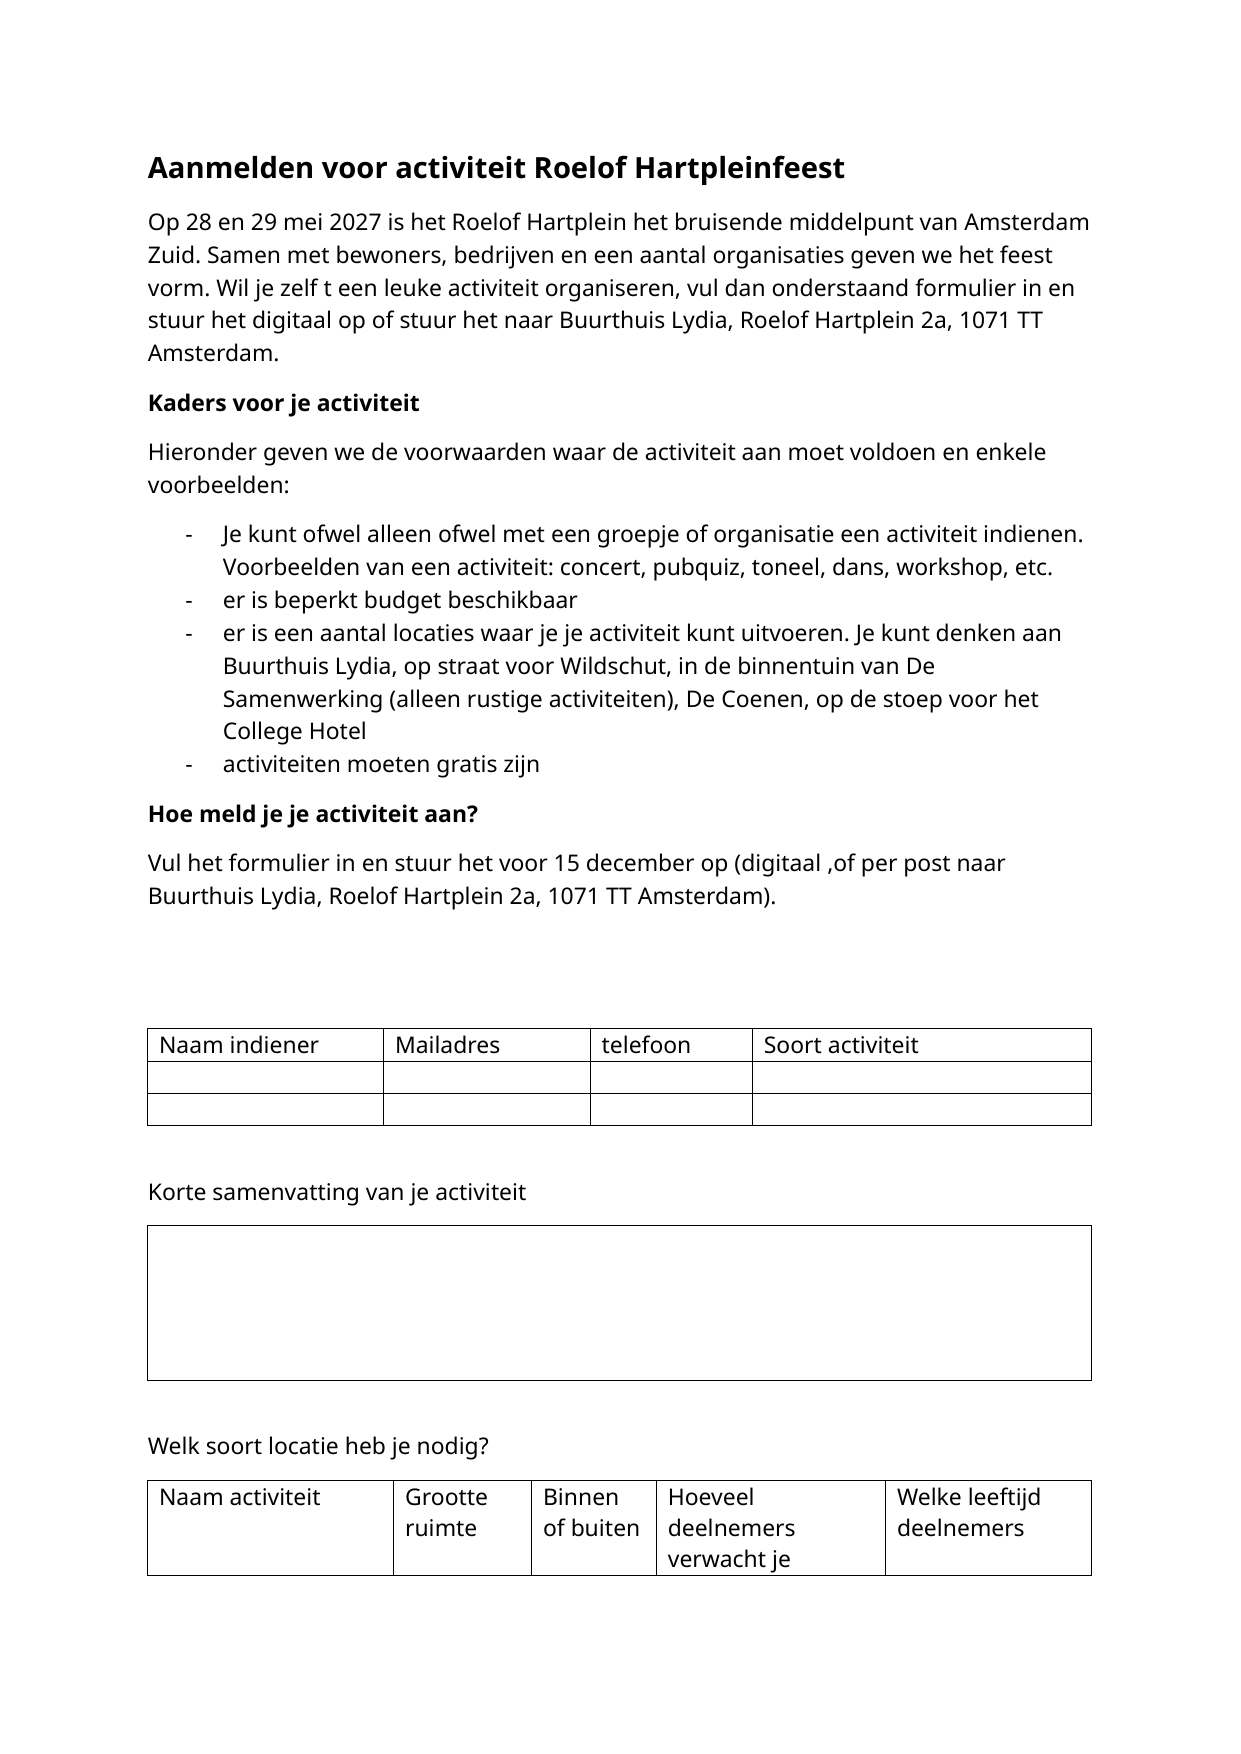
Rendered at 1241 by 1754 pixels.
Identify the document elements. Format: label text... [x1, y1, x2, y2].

list Je kunt ofwel alleen ofwel met een groepje of organisatie een activiteit indienen. Voorbeelden van een activiteit: concert, pubquiz, toneel, dans, workshop, etc. [185, 518, 1093, 582]
table_header Naam indiener [148, 1029, 383, 1061]
text Vul het formulier in en stuur het voor 15 december op (digitaal ,of per post naar Buurthuis Lydia, Roelof Hartplein 2a, 1071 TT Amsterdam). [148, 847, 1093, 911]
table_header Soort activiteit [753, 1029, 1091, 1061]
text Hieronder geven we de voorwaarden waar de activiteit aan moet voldoen en enkele voorbeelden: [148, 436, 1093, 500]
table_header Grootte ruimte [394, 1481, 531, 1574]
table_header Welke leeftijd deelnemers [886, 1481, 1091, 1574]
table_header Naam activiteit [148, 1481, 393, 1574]
table_cell [591, 1062, 752, 1093]
table_cell [384, 1062, 590, 1093]
text Kaders voor je activiteit [148, 387, 1093, 418]
table_header Hoeveel deelnemers verwacht je [657, 1481, 885, 1574]
text Hoe meld je je activiteit aan? [148, 798, 1093, 829]
text Op 28 en 29 mei 2027 is het Roelof Hartplein het bruisende middelpunt van Amsterdam Zuid. Samen met bewoners, bedrijven en een aantal organisaties geven we het feest vorm. Wil je zelf t een leuke activiteit organiseren, vul dan onderstaand formulier in en stuur het digitaal op of stuur het naar Buurthuis Lydia, Roelof Hartplein 2a, 1071 TT Amsterdam. [148, 206, 1093, 368]
table_header Binnen of buiten [532, 1481, 656, 1574]
text Welk soort locatie heb je nodig? [148, 1430, 1093, 1462]
table_cell [753, 1094, 1091, 1125]
text Korte samenvatting van je activiteit [148, 1176, 1093, 1207]
list er is beperkt budget beschikbaar [185, 584, 1093, 615]
table_header Mailadres [384, 1029, 590, 1061]
text Aanmelden voor activiteit Roelof Hartpleinfeest [148, 148, 1093, 187]
list er is een aantal locaties waar je je activiteit kunt uitvoeren. Je kunt denken aan Buurthuis Lydia, op straat voor Wildschut, in de binnentuin van De Samenwerking (alleen rustige activiteiten), De Coenen, op de stoep voor het College Hotel [185, 617, 1093, 747]
table_cell [384, 1094, 590, 1125]
table_header telefoon [591, 1029, 752, 1061]
list activiteiten moeten gratis zijn [185, 748, 1093, 779]
table_cell [148, 1094, 383, 1125]
table_cell [753, 1062, 1091, 1093]
table_cell [148, 1062, 383, 1093]
table_header [148, 1226, 1091, 1380]
table_cell [591, 1094, 752, 1125]
